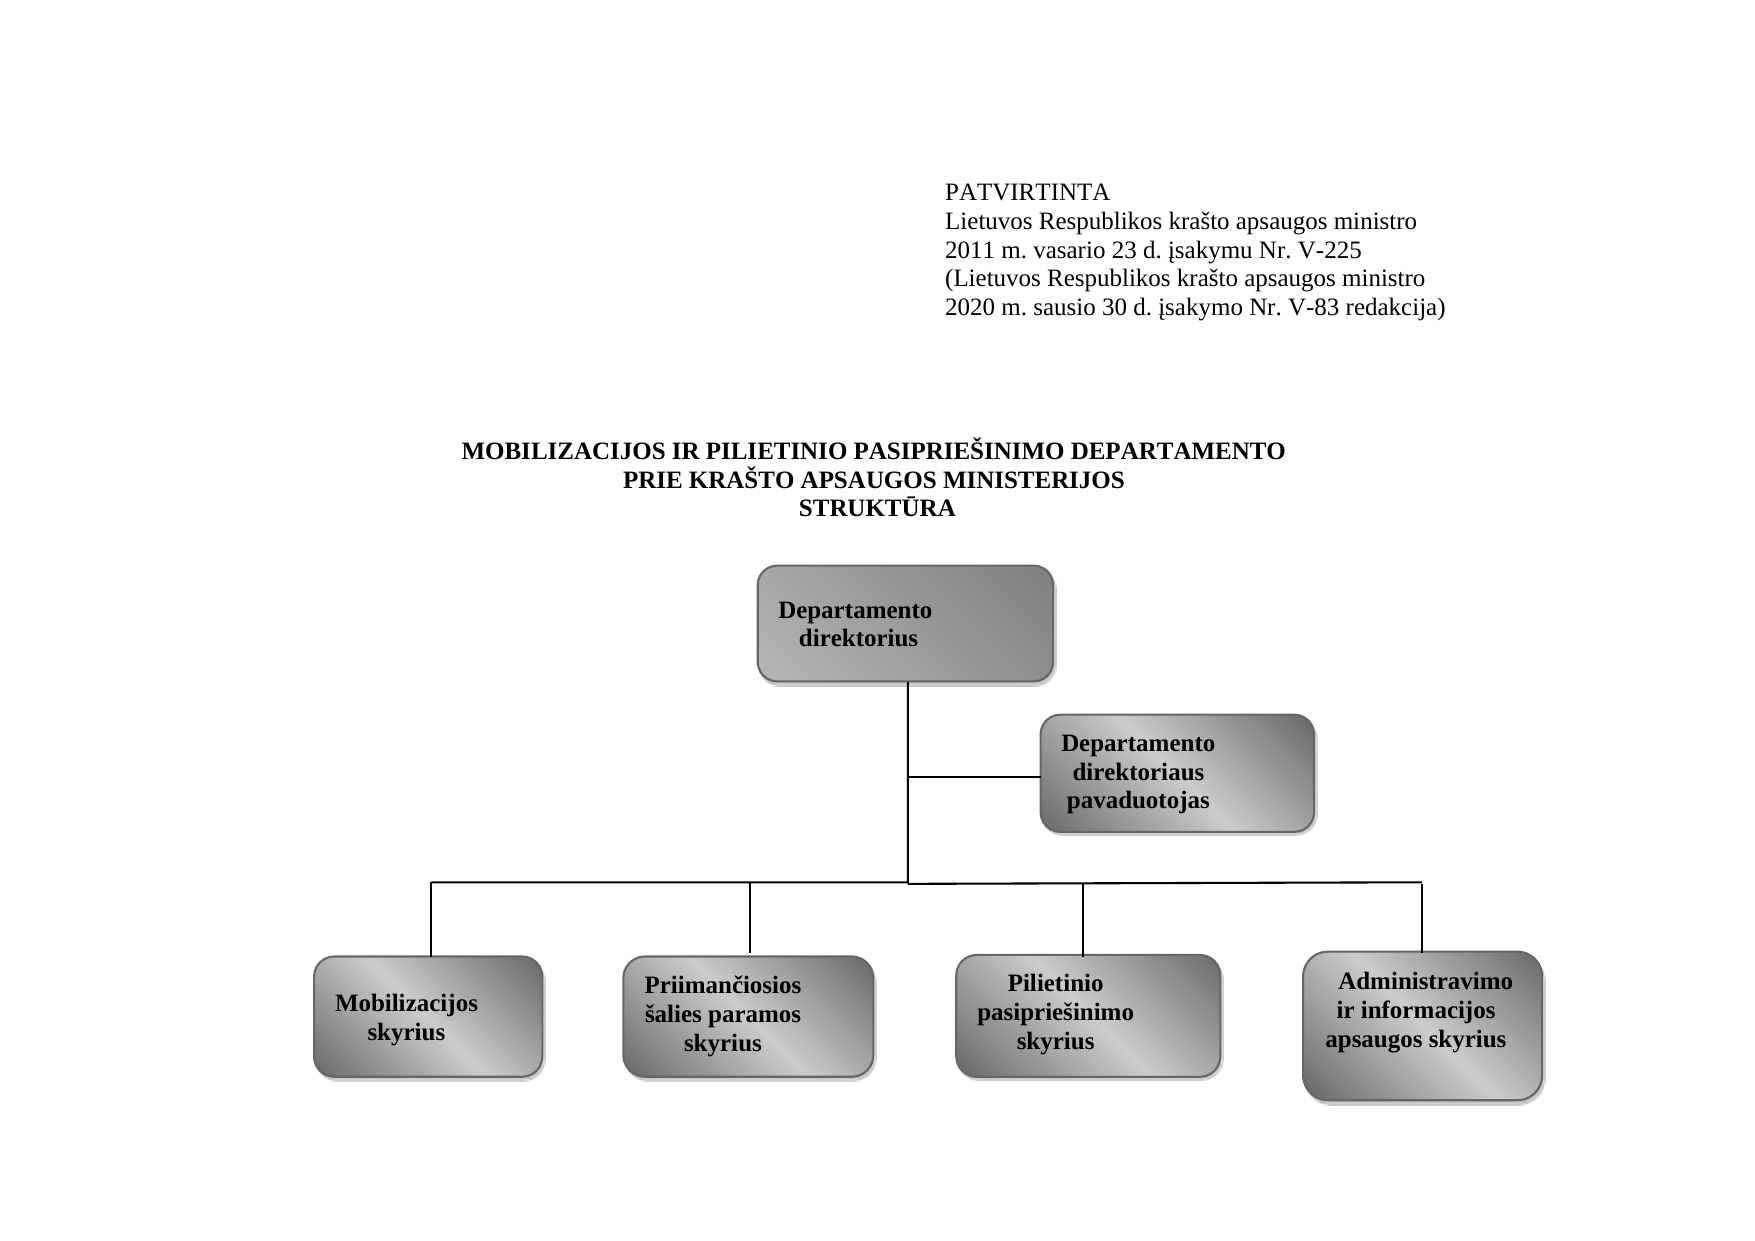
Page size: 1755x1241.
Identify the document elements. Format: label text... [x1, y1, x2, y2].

text (Lietuvos Respublikos krašto apsaugos ministro [945, 263, 1636, 292]
text 2020 m. sausio 30 d. įsakymo Nr. V-83 redakcija) [945, 292, 1636, 321]
text Lietuvos Respublikos krašto apsaugos ministro [945, 206, 1636, 235]
text 2011 m. vasario 23 d. įsakymu Nr. V-225 [945, 235, 1636, 263]
text MOBILIZACIJOS IR PILIETINIO PASIPRIEŠINIMO DEPARTAMENTO [118, 436, 1636, 465]
text PATVIRTINTA [945, 177, 1636, 206]
text PRIE KRAŠTO APSAUGOS MINISTERIJOS [118, 465, 1636, 493]
text STRUKTŪRA [118, 493, 1636, 522]
